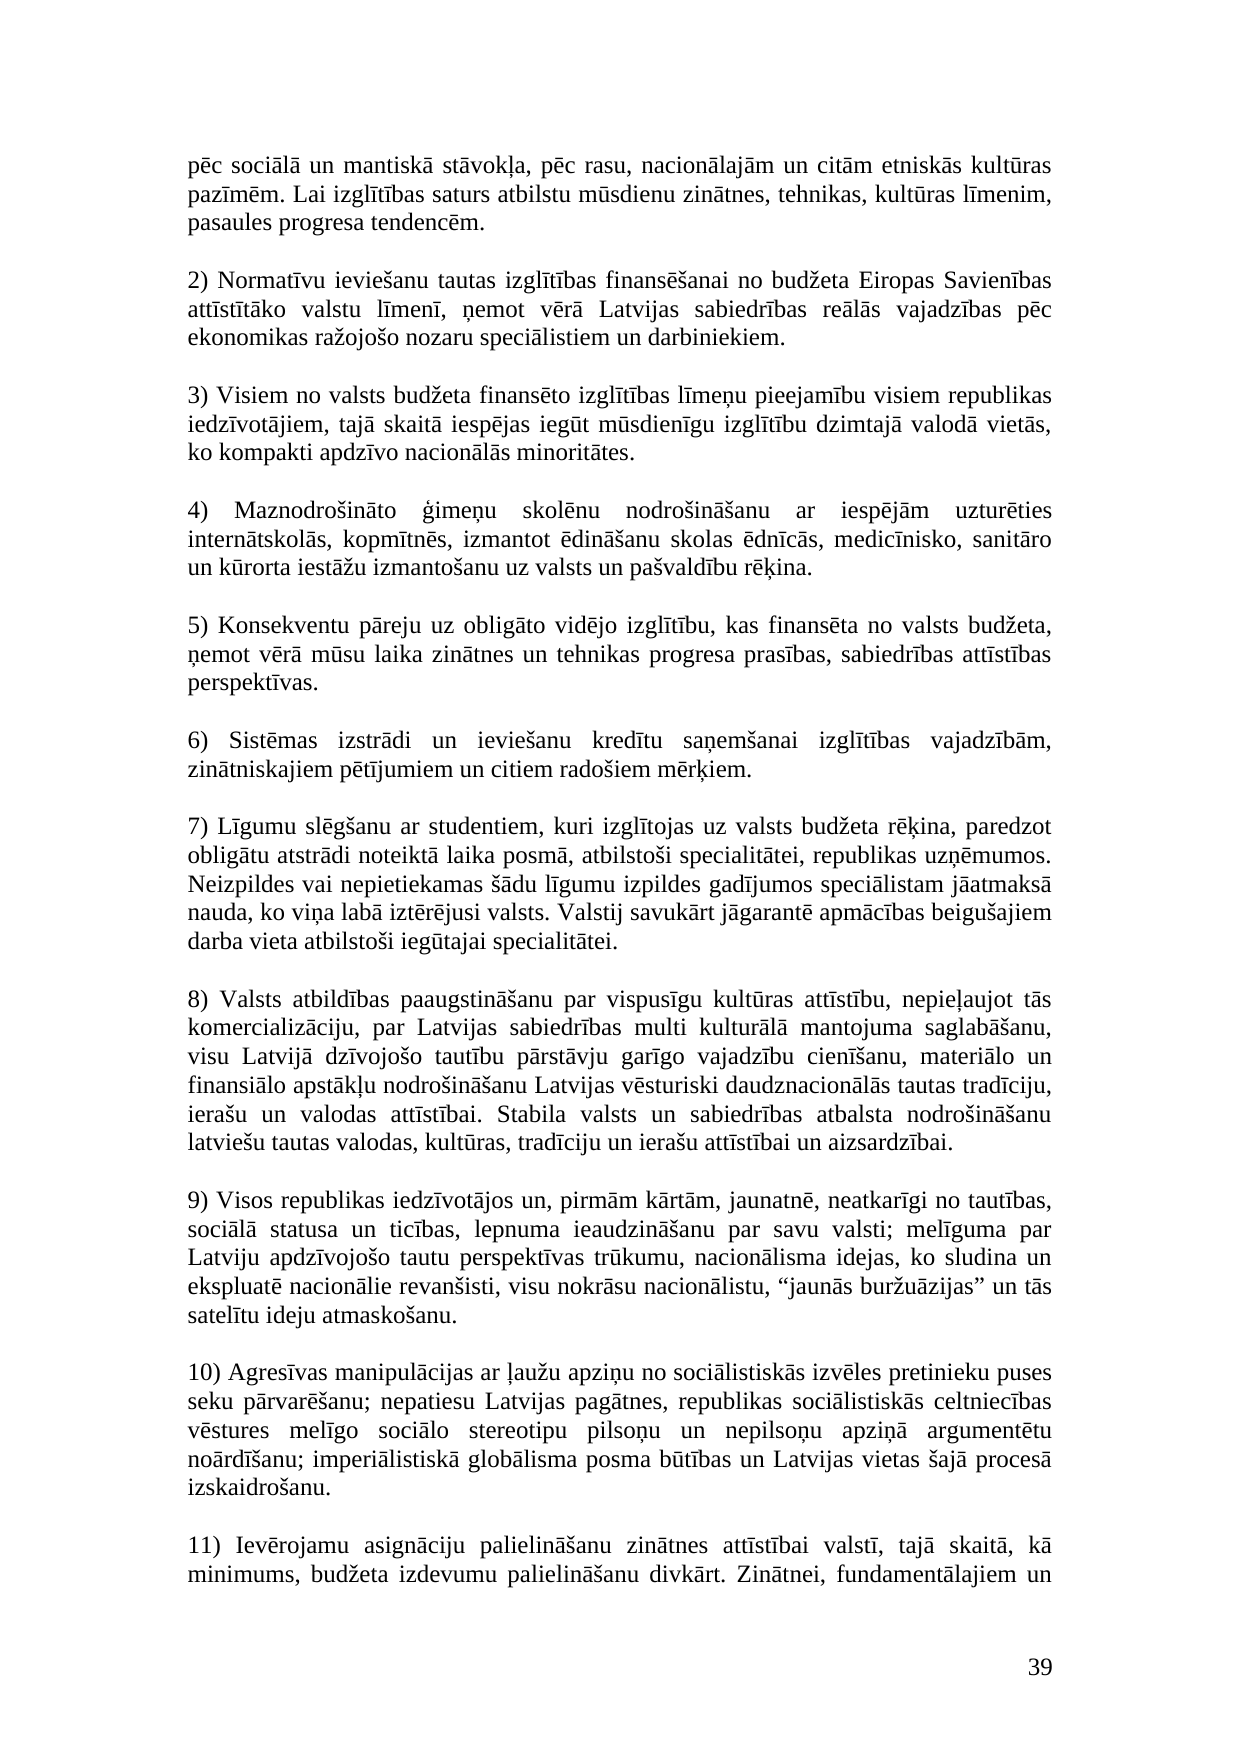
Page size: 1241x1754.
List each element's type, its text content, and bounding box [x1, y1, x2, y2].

text 4) Maznodrošināto ģimeņu skolēnu nodrošināšanu ar iespējām uzturēties internātskolās, kopmītnēs, izmantot ēdināšanu skolas ēdnīcās, medicīnisko, sanitāro un kūrorta iestāžu izmantošanu uz valsts un pašvaldību rēķina. [187, 495, 1053, 581]
text 3) Visiem no valsts budžeta finansēto izglītības līmeņu pieejamību visiem republikas iedzīvotājiem, tajā skaitā iespējas iegūt mūsdienīgu izglītību dzimtajā valodā vietās, ko kompakti apdzīvo nacionālās minoritātes. [187, 380, 1053, 466]
text 10) Agresīvas manipulācijas ar ļaužu apziņu no sociālistiskās izvēles pretinieku puses seku pārvarēšanu; nepatiesu Latvijas pagātnes, republikas sociālistiskās celtniecības vēstures melīgo sociālo stereotipu pilsoņu un nepilsoņu apziņā argumentētu noārdīšanu; imperiālistiskā globālisma posma būtības un Latvijas vietas šajā procesā izskaidrošanu. [187, 1357, 1053, 1501]
text 2) Normatīvu ieviešanu tautas izglītības finansēšanai no budžeta Eiropas Savienības attīstītāko valstu līmenī, ņemot vērā Latvijas sabiedrības reālās vajadzības pēc ekonomikas ražojošo nozaru speciālistiem un darbiniekiem. [187, 265, 1053, 351]
text 6) Sistēmas izstrādi un ieviešanu kredītu saņemšanai izglītības vajadzībām, zinātniskajiem pētījumiem un citiem radošiem mērķiem. [187, 725, 1053, 782]
text 8) Valsts atbildības paaugstināšanu par vispusīgu kultūras attīstību, nepieļaujot tās komercializāciju, par Latvijas sabiedrības multi kulturālā mantojuma saglabāšanu, visu Latvijā dzīvojošo tautību pārstāvju garīgo vajadzību cienīšanu, materiālo un finansiālo apstākļu nodrošināšanu Latvijas vēsturiski daudznacionālās tautas tradīciju, ierašu un valodas attīstībai. Stabila valsts un sabiedrības atbalsta nodrošināšanu latviešu tautas valodas, kultūras, tradīciju un ierašu attīstībai un aizsardzībai. [187, 984, 1053, 1156]
text pēc sociālā un mantiskā stāvokļa, pēc rasu, nacionālajām un citām etniskās kultūras pazīmēm. Lai izglītības saturs atbilstu mūsdienu zinātnes, tehnikas, kultūras līmenim, pasaules progresa tendencēm. [187, 150, 1053, 236]
text 5) Konsekventu pāreju uz obligāto vidējo izglītību, kas finansēta no valsts budžeta, ņemot vērā mūsu laika zinātnes un tehnikas progresa prasības, sabiedrības attīstības perspektīvas. [187, 610, 1053, 696]
text 7) Līgumu slēgšanu ar studentiem, kuri izglītojas uz valsts budžeta rēķina, paredzot obligātu atstrādi noteiktā laika posmā, atbilstoši specialitātei, republikas uzņēmumos. Neizpildes vai nepietiekamas šādu līgumu izpildes gadījumos speciālistam jāatmaksā nauda, ko viņa labā iztērējusi valsts. Valstij savukārt jāgarantē apmācības beigušajiem darba vieta atbilstoši iegūtajai specialitātei. [187, 811, 1053, 955]
text 9) Visos republikas iedzīvotājos un, pirmām kārtām, jaunatnē, neatkarīgi no tautības, sociālā statusa un ticības, lepnuma ieaudzināšanu par savu valsti; melīguma par Latviju apdzīvojošo tautu perspektīvas trūkumu, nacionālisma idejas, ko sludina un ekspluatē nacionālie revanšisti, visu nokrāsu nacionālistu, “jaunās buržuāzijas” un tās satelītu ideju atmaskošanu. [187, 1185, 1053, 1329]
text 11) Ievērojamu asignāciju palielināšanu zinātnes attīstībai valstī, tajā skaitā, kā minimums, budžeta izdevumu palielināšanu divkārt. Zinātnei, fundamentālajiem un [187, 1530, 1053, 1587]
